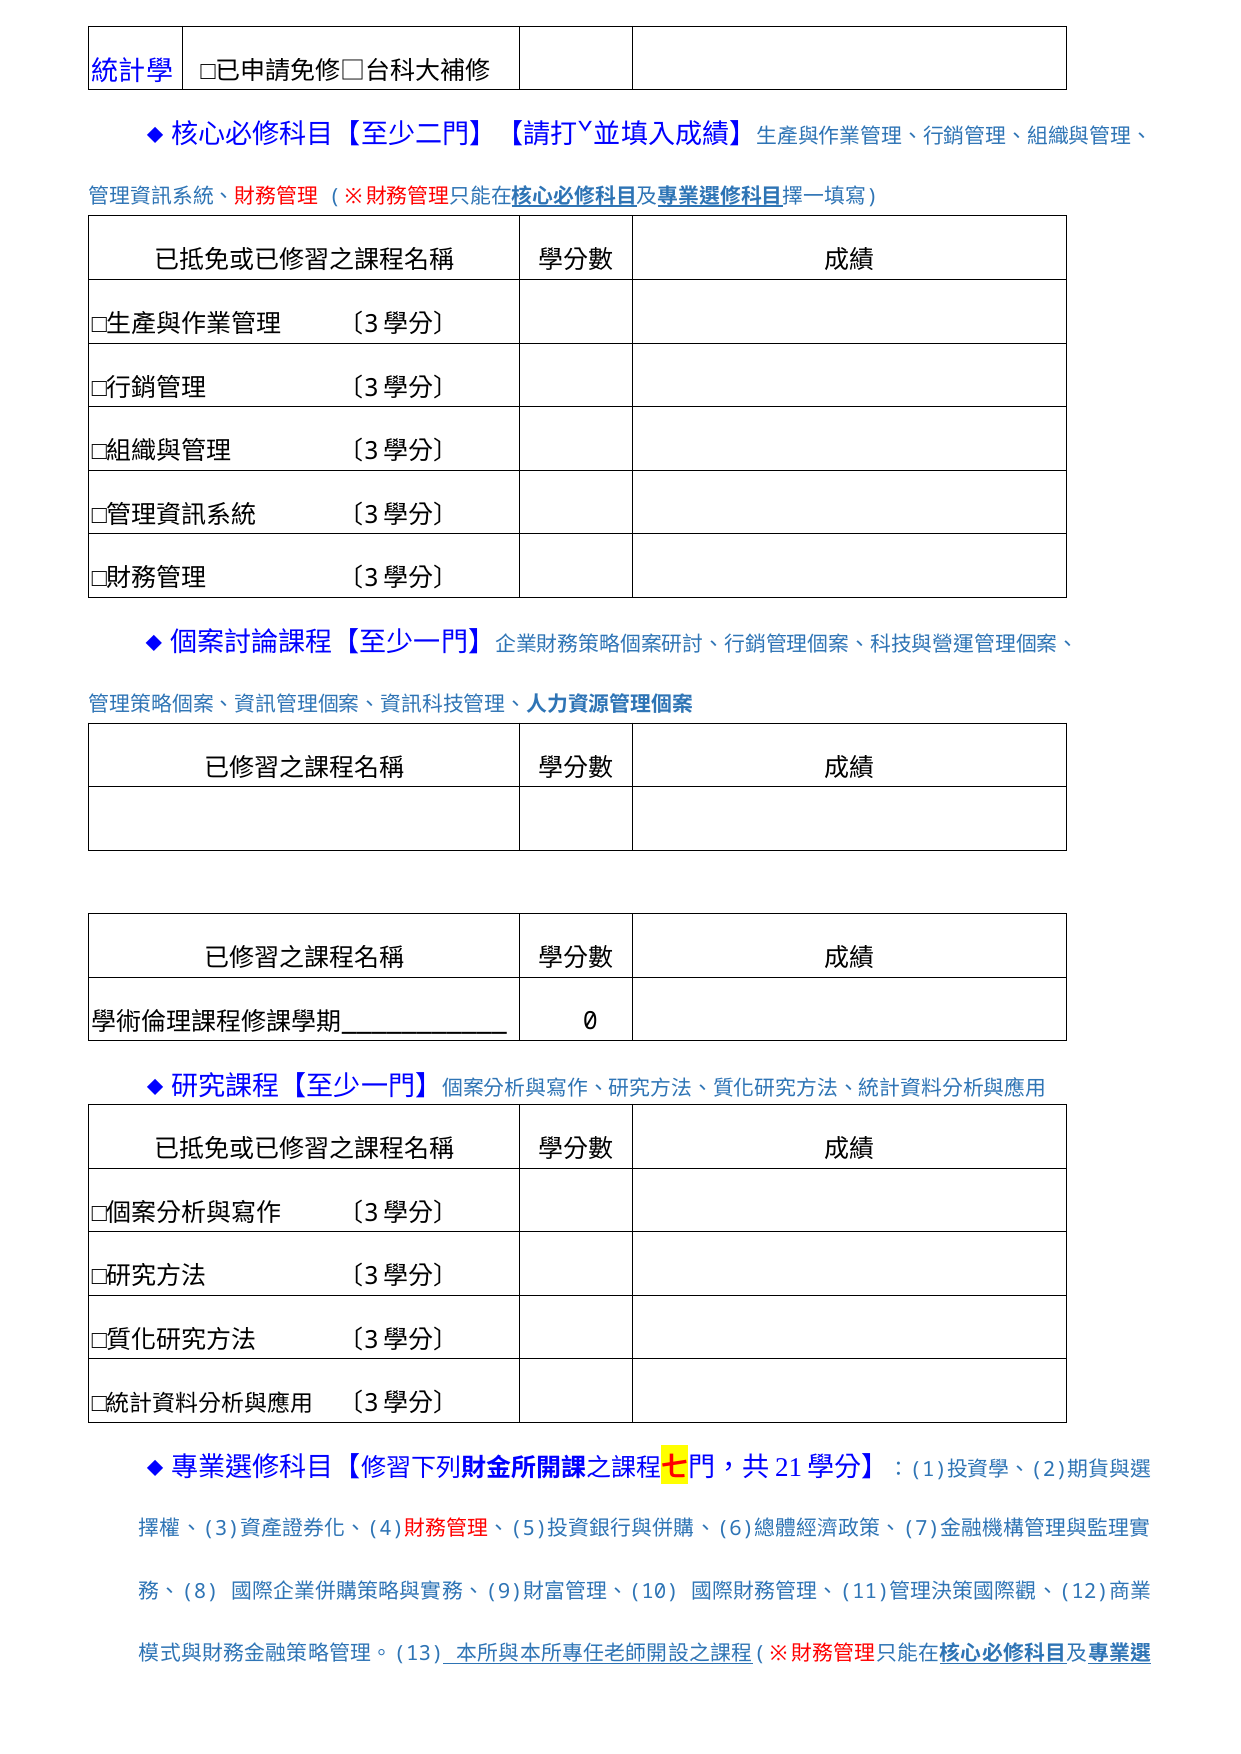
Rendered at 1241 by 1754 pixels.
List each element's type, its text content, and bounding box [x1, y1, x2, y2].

table_cell [633, 471, 1066, 533]
table_cell [520, 407, 632, 469]
text ◆專業選修科目【修習下列財金所開課之課程七門，共21學分】：(1)投資學、(2)期貨與選擇權、(3)資產證券化、(4)財務管理、(5)投資銀行與併購、(6)總體經濟政策、(7)金融機構管理與監理實務、(8) 國際企業併購策略與實務、(9)財富管理、(10) 國際財務管理、(11)管理決策國際觀、(12)商業模式與財務金融策略管理。(13) 本所與本所專任老師開設之課程(※財務管理只能在核心必修科目及專業選 [139, 1423, 1152, 1673]
table_cell 統計學 [89, 27, 182, 89]
table_cell [633, 27, 1066, 89]
table_cell [633, 407, 1066, 469]
table_header 已抵免或已修習之課程名稱 [89, 216, 519, 279]
table_cell □統計資料分析與應用 〔3學分〕 [89, 1359, 519, 1422]
table_header 已修習之課程名稱 [89, 724, 519, 786]
table_cell 學術倫理課程修課學期___________ [89, 978, 519, 1040]
table_cell [633, 344, 1066, 406]
table_cell □研究方法 〔3學分〕 [89, 1232, 519, 1294]
table_header 學分數 [520, 216, 632, 279]
table_cell [633, 1359, 1066, 1422]
table_cell [520, 787, 632, 850]
table_cell 0 [520, 978, 632, 1040]
table_cell [520, 27, 632, 89]
table_cell [520, 1232, 632, 1294]
table_cell □組織與管理 〔3學分〕 [89, 407, 519, 469]
table_cell [520, 344, 632, 406]
table_cell [520, 280, 632, 342]
table_cell [89, 787, 519, 850]
table_cell [633, 1169, 1066, 1231]
table_header 學分數 [520, 1105, 632, 1167]
text ◆研究課程【至少一門】個案分析與寫作、研究方法、質化研究方法、統計資料分析與應用 [139, 1041, 1152, 1104]
table_cell [520, 534, 632, 597]
table_header 成績 [633, 914, 1066, 977]
text ◆個案討論課程【至少一門】企業財務策略個案研討、行銷管理個案、科技與營運管理個案、 [89, 598, 1152, 660]
table_cell [633, 534, 1066, 597]
table_cell [633, 1296, 1066, 1358]
table_cell [520, 1296, 632, 1358]
table_cell [520, 471, 632, 533]
table_header 成績 [633, 1105, 1066, 1167]
table_cell [520, 1169, 632, 1231]
table_cell □管理資訊系統 〔3學分〕 [89, 471, 519, 533]
table_cell [633, 787, 1066, 850]
table_cell [633, 1232, 1066, 1294]
text 管理策略個案、資訊管理個案、資訊科技管理、人力資源管理個案 [89, 660, 1152, 723]
table_header 已修習之課程名稱 [89, 914, 519, 977]
table_cell □行銷管理 〔3學分〕 [89, 344, 519, 406]
text 管理資訊系統、財務管理 (※財務管理只能在核心必修科目及專業選修科目擇一填寫) [89, 153, 1152, 215]
table_cell □已申請免修□台科大補修 [183, 27, 519, 89]
table_cell □個案分析與寫作 〔3學分〕 [89, 1169, 519, 1231]
table_cell [633, 280, 1066, 342]
table_header 成績 [633, 216, 1066, 279]
table_header 學分數 [520, 914, 632, 977]
table_header 成績 [633, 724, 1066, 786]
table_cell □質化研究方法 〔3學分〕 [89, 1296, 519, 1358]
table_cell □生產與作業管理 〔3學分〕 [89, 280, 519, 342]
table_header 學分數 [520, 724, 632, 786]
table_cell □財務管理 〔3學分〕 [89, 534, 519, 597]
table_cell [633, 978, 1066, 1040]
table_cell [520, 1359, 632, 1422]
text ◆核心必修科目【至少二門】【請打ˇ並填入成績】生產與作業管理、行銷管理、組織與管理、 [139, 90, 1152, 153]
table_header 已抵免或已修習之課程名稱 [89, 1105, 519, 1167]
